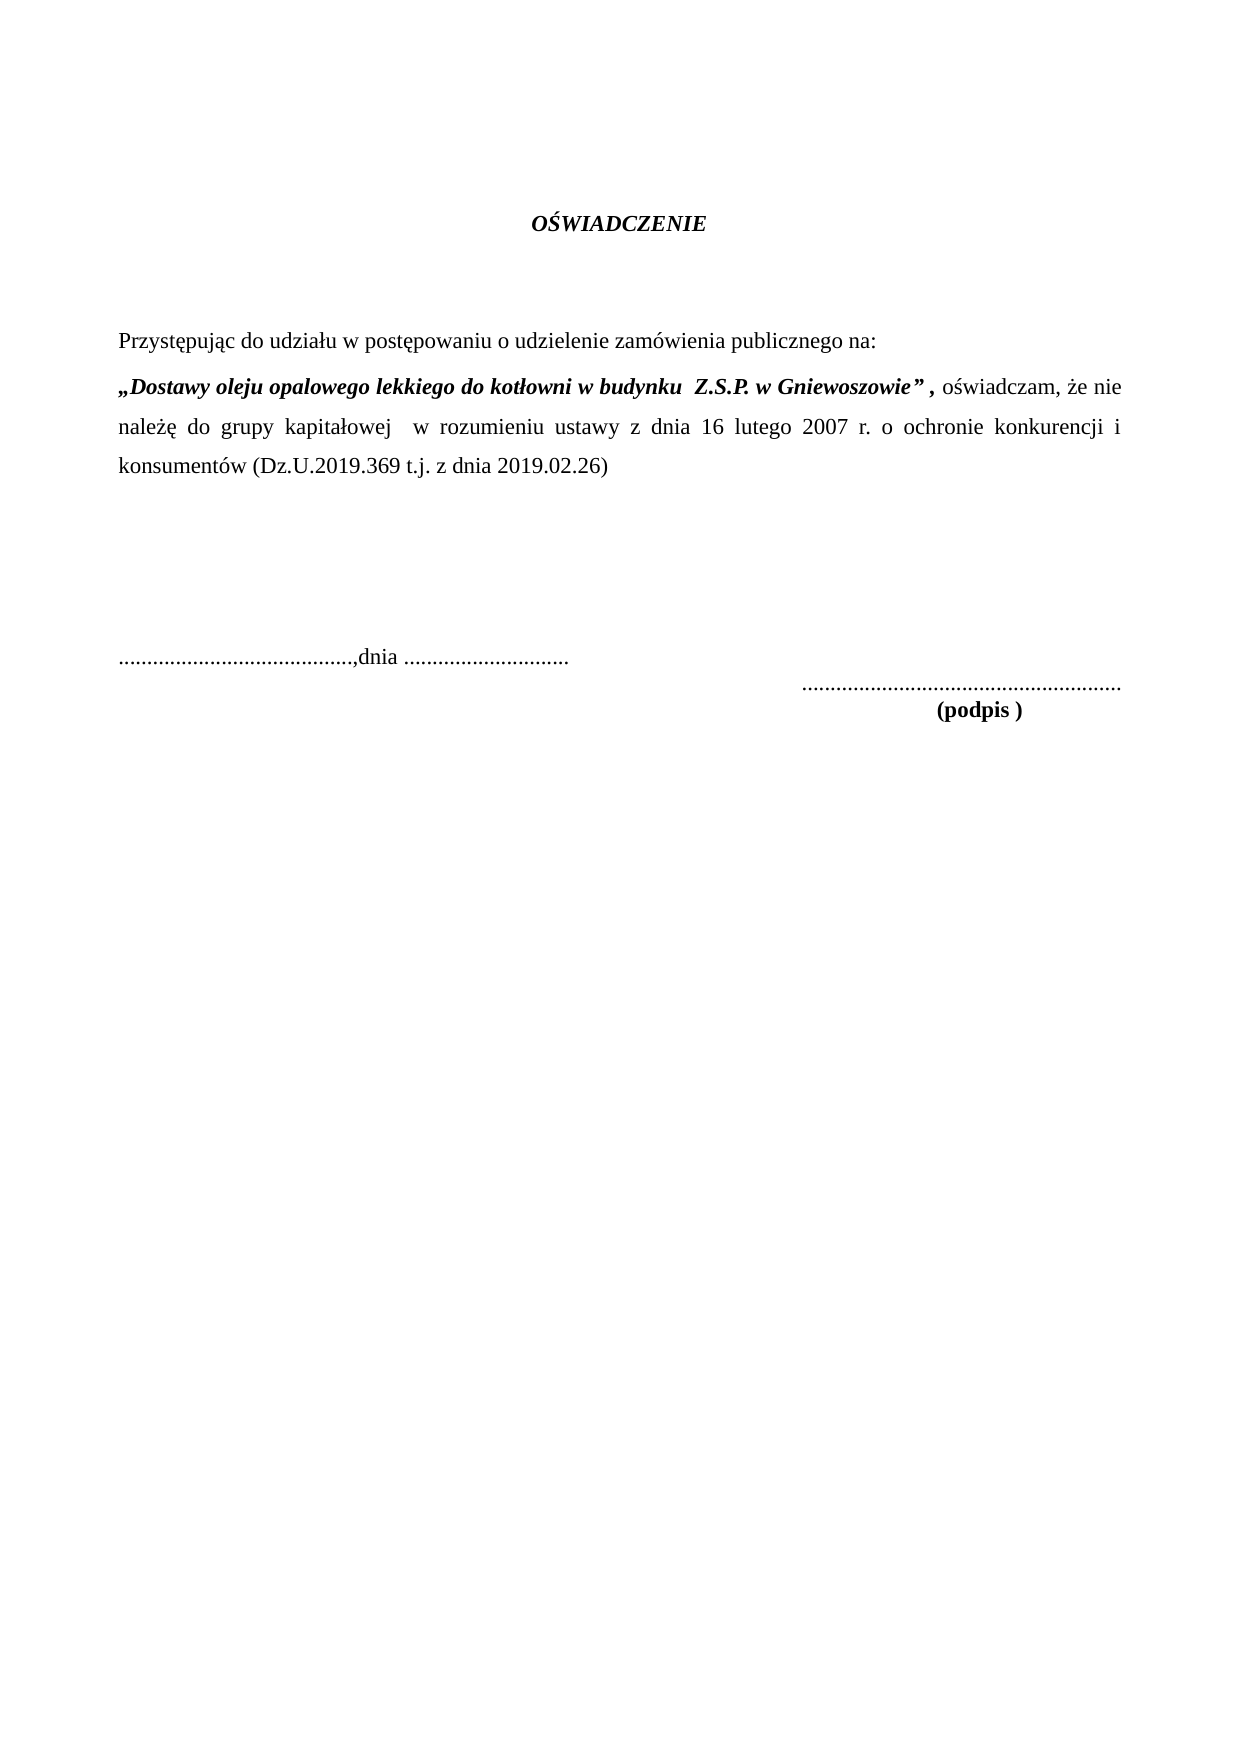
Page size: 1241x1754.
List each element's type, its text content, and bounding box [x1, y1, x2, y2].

text (podpis ) [118, 696, 1122, 722]
text „Dostawy oleju opalowego lekkiego do kotłowni w budynku Z.S.P. w Gniewoszowie” , oświadczam, że nie należę do grupy kapitałowej w rozumieniu ustawy z dnia 16 lutego 2007 r. o ochronie konkurencji i konsumentów (Dz.U.2019.369 t.j. z dnia 2019.02.26) [118, 373, 1122, 479]
text ........................................................ [118, 669, 1122, 696]
text .........................................,dnia ............................. [118, 643, 1122, 669]
text Przystępując do udziału w postępowaniu o udzielenie zamówienia publicznego na: [118, 328, 1122, 354]
subtitle OŚWIADCZENIE [118, 210, 1122, 236]
